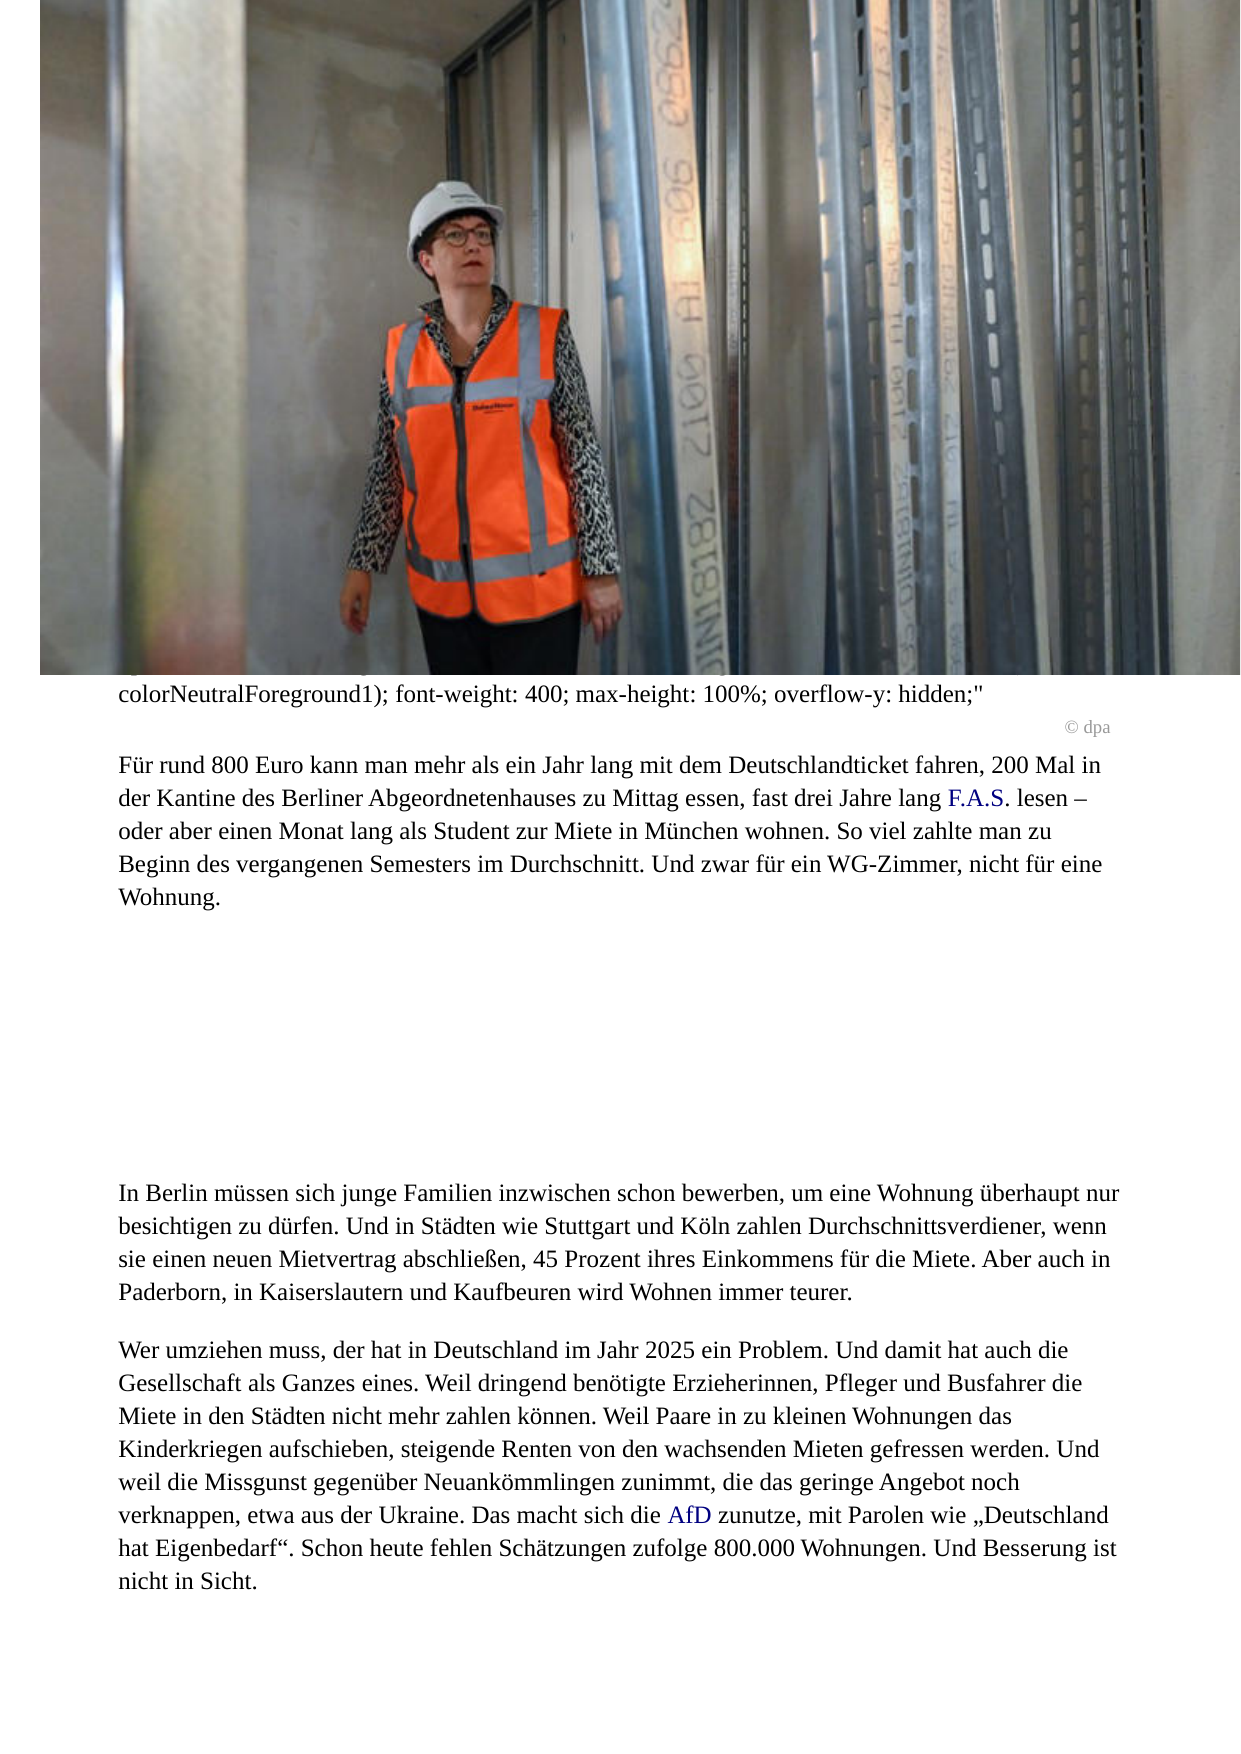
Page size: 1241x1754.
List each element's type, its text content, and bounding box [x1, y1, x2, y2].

text Für rund 800 Euro kann man mehr als ein Jahr lang mit dem Deutschlandticket fahren, 200 Mal in der Kantine des Berliner Abgeordnetenhauses zu Mittag essen, fast drei Jahre lang F.A.S. lesen – oder aber einen Monat lang als Student zur Miete in München wohnen. So viel zahlte man zu Beginn des vergangenen Semesters im Durchschnitt. Und zwar für ein WG-Zimmer, nicht für eine Wohnung. [118, 750, 1122, 911]
text 400.000 Wohnungen im Jahr sollten unter Bauministerin Geywitz entstehen. Doch dieses Ziel hat die Ampel deutlich verfehlt.© dpa [118, 713, 1122, 738]
text class="article-body polished" style="font-size: 17px; text-align: start; line-height: 26px; margin: 0px; --colorNeutralForeground1: #ffffff; --colorNeutralForeground4: #999999; color: var(--colorNeutralForeground1); font-weight: 400; max-height: 100%; overflow-y: hidden;" [118, 675, 1122, 708]
picture [40, 0, 1241, 675]
text In Berlin müssen sich junge Familien inzwischen schon bewerben, um eine Wohnung überhaupt nur besichtigen zu dürfen. Und in Städten wie Stuttgart und Köln zahlen Durchschnittsverdiener, wenn sie einen neuen Mietvertrag abschließen, 45 Prozent ihres Einkommens für die Miete. Aber auch in Paderborn, in Kaiserslautern und Kaufbeuren wird Wohnen immer teurer. [118, 1178, 1122, 1306]
text Wer umziehen muss, der hat in Deutschland im Jahr 2025 ein Problem. Und damit hat auch die Gesellschaft als Ganzes eines. Weil dringend benötigte Erzieherinnen, Pfleger und Busfahrer die Miete in den Städten nicht mehr zahlen können. Weil Paare in zu kleinen Wohnungen das Kinderkriegen aufschieben, steigende Renten von den wachsenden Mieten gefressen werden. Und weil die Missgunst gegenüber Neuankömmlingen zunimmt, die das geringe Angebot noch verknappen, etwa aus der Ukraine. Das macht sich die AfD zunutze, mit Parolen wie „Deutschland hat Eigenbedarf“. Schon heute fehlen Schätzungen zufolge 800.000 Wohnungen. Und Besserung ist nicht in Sicht. [118, 1335, 1122, 1595]
